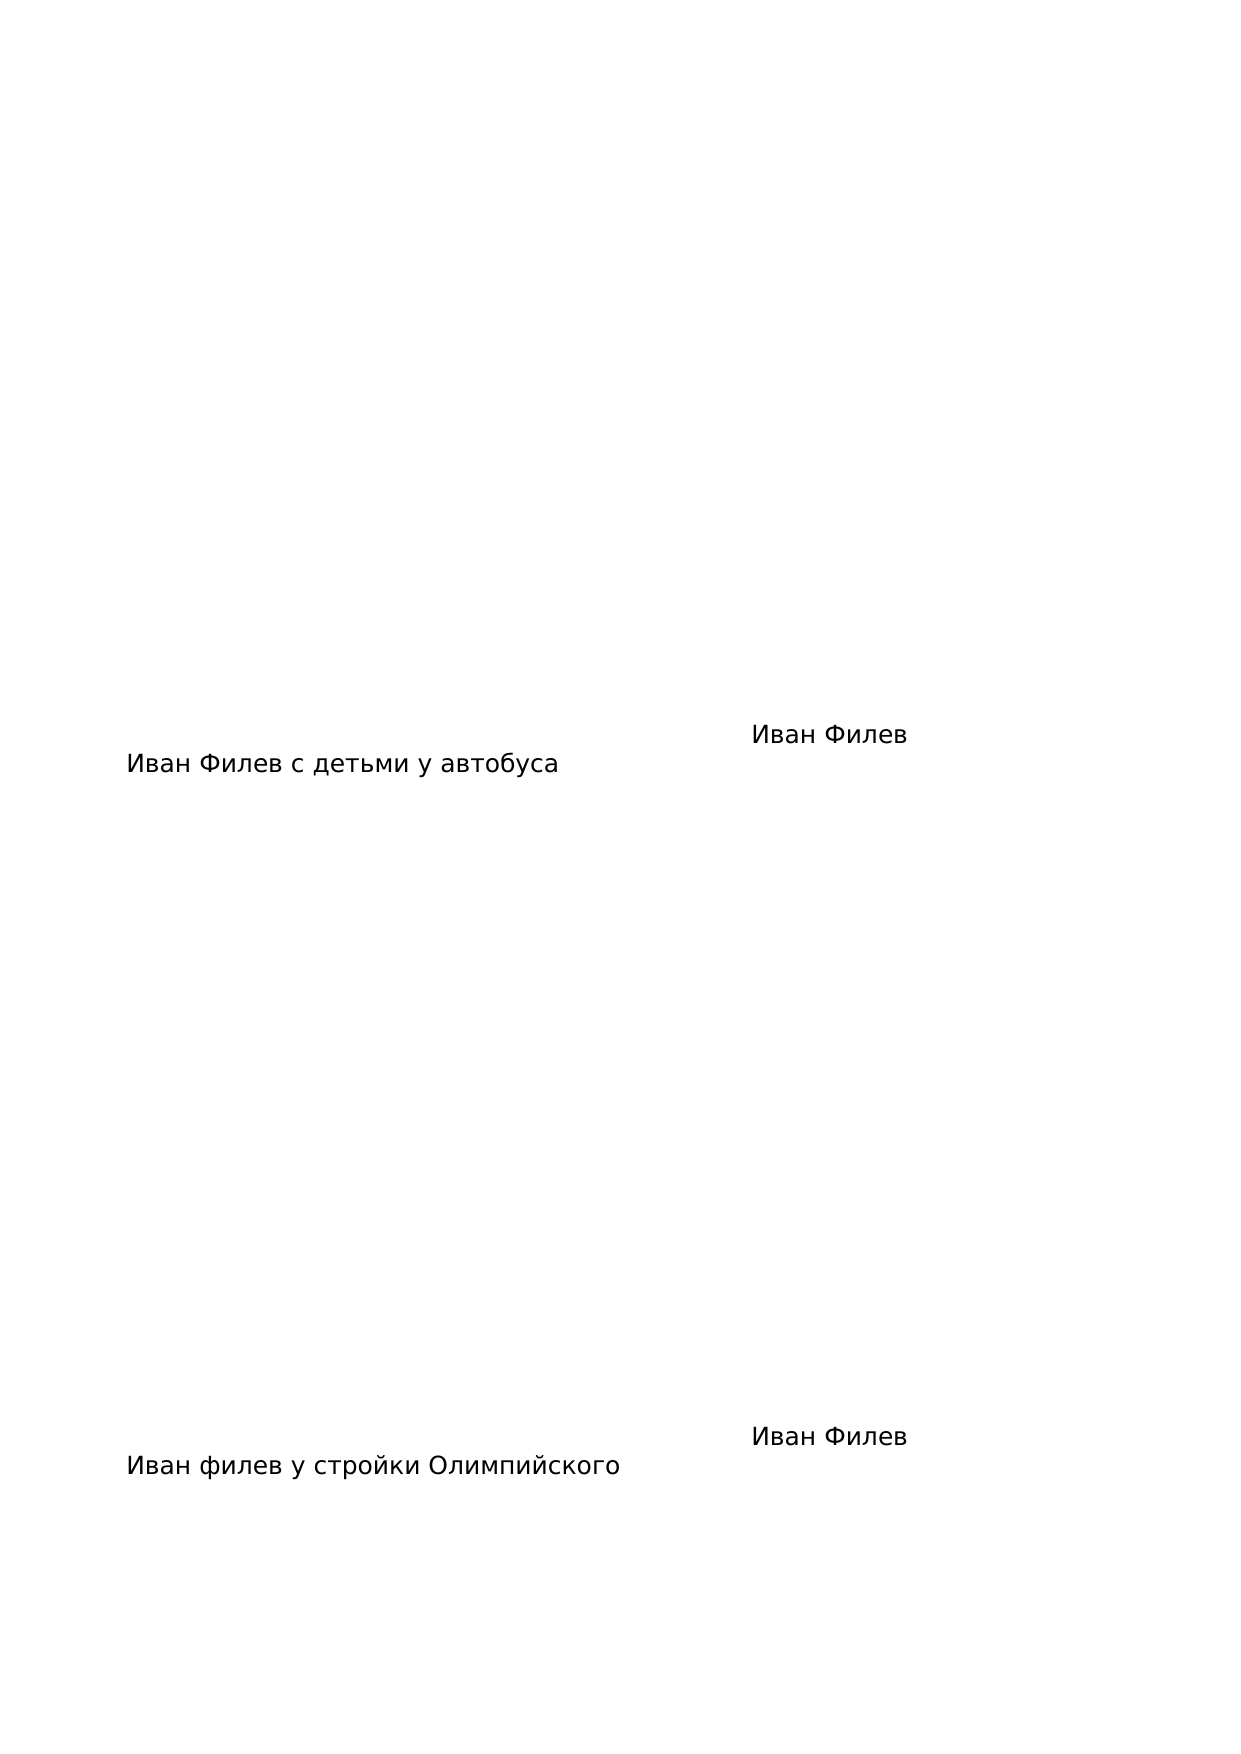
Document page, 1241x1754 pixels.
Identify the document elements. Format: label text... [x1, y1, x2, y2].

text Иван Филев Иван филев у стройки Олимпийского [118, 820, 1122, 1509]
text Иван Филев Иван Филев с детьми у автобуса [118, 118, 1122, 807]
